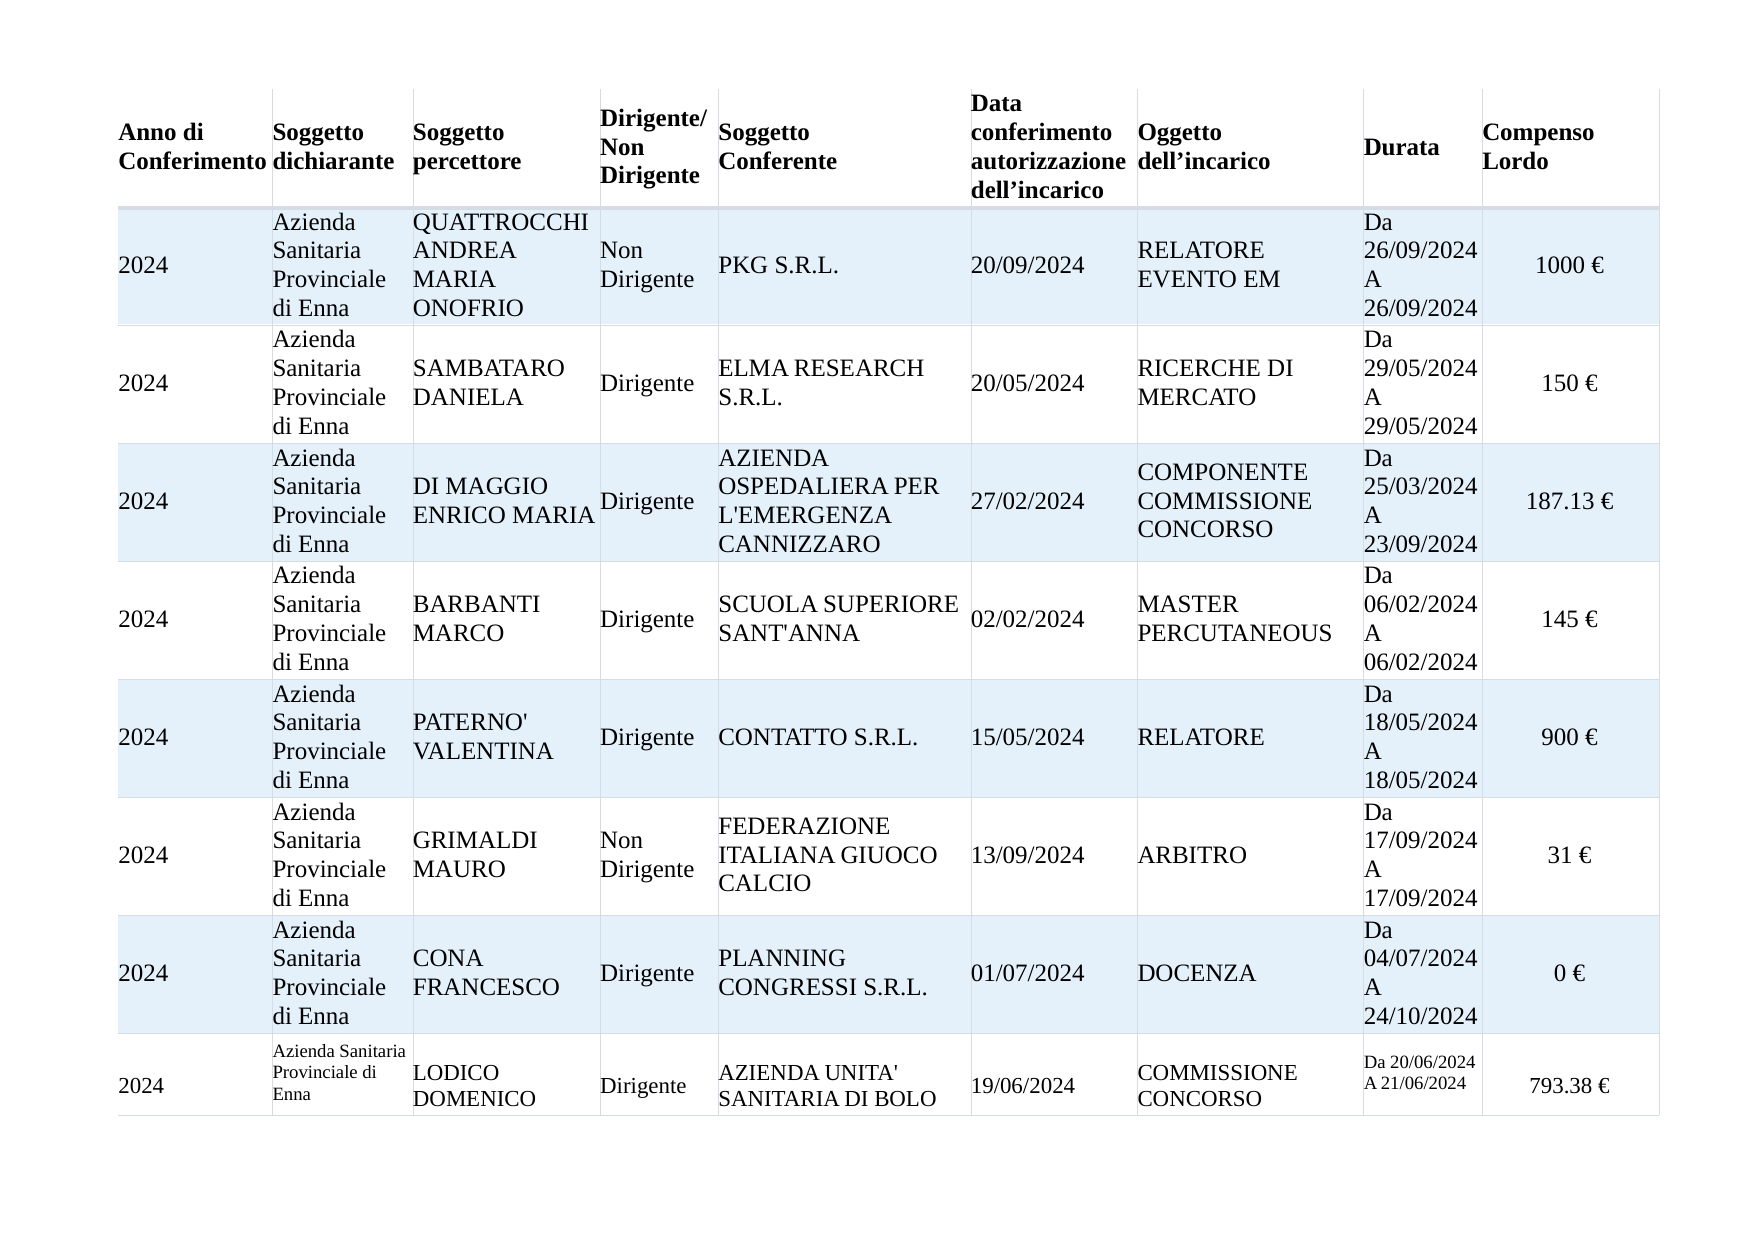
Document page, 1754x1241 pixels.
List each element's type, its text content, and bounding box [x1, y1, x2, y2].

table_cell 2024 [118, 326, 272, 442]
table_cell Da 06/02/2024 A 06/02/2024 [1364, 562, 1482, 678]
table_cell AZIENDA UNITA' SANITARIA DI BOLO [719, 1034, 971, 1115]
table_cell FEDERAZIONE ITALIANA GIUOCO CALCIO [719, 798, 971, 914]
table_cell Dirigente [601, 444, 718, 561]
table_cell Da 25/03/2024 A 23/09/2024 [1364, 444, 1482, 561]
table_cell Azienda Sanitaria Provinciale di Enna [273, 1034, 413, 1115]
table_cell DI MAGGIO ENRICO MARIA [414, 444, 600, 561]
table_cell Dirigente [601, 680, 718, 797]
table_cell ELMA RESEARCH S.R.L. [719, 326, 971, 442]
table_cell SCUOLA SUPERIORE SANT'ANNA [719, 562, 971, 678]
table_cell Da 04/07/2024 A 24/10/2024 [1364, 916, 1482, 1033]
table_cell Da 17/09/2024 A 17/09/2024 [1364, 798, 1482, 914]
table_header Soggetto percettore [414, 89, 600, 206]
table_cell 187.13 € [1483, 444, 1659, 561]
table_cell 900 € [1483, 680, 1659, 797]
table_cell QUATTROCCHI ANDREA MARIA ONOFRIO [414, 210, 600, 324]
table_cell 20/09/2024 [972, 210, 1137, 324]
table_cell 02/02/2024 [972, 562, 1137, 678]
table_cell Da 18/05/2024 A 18/05/2024 [1364, 680, 1482, 797]
table_cell Da 20/06/2024 A 21/06/2024 [1364, 1034, 1482, 1115]
table_header Compenso Lordo [1483, 89, 1659, 206]
table_cell Azienda Sanitaria Provinciale di Enna [273, 326, 413, 442]
table_cell LODICO DOMENICO [414, 1034, 600, 1115]
table_cell 2024 [118, 562, 272, 678]
table_cell Dirigente [601, 1034, 718, 1115]
table_cell DOCENZA [1138, 916, 1363, 1033]
table_cell Azienda Sanitaria Provinciale di Enna [273, 444, 413, 561]
table_cell Dirigente [601, 326, 718, 442]
table_cell 2024 [118, 916, 272, 1033]
table_cell PKG S.R.L. [719, 210, 971, 324]
table_cell PATERNO' VALENTINA [414, 680, 600, 797]
table_cell AZIENDA OSPEDALIERA PER L'EMERGENZA CANNIZZARO [719, 444, 971, 561]
table_cell 2024 [118, 1034, 272, 1115]
table_cell 01/07/2024 [972, 916, 1137, 1033]
table_cell 2024 [118, 444, 272, 561]
table_cell 19/06/2024 [972, 1034, 1137, 1115]
table_cell SAMBATARO DANIELA [414, 326, 600, 442]
table_cell 145 € [1483, 562, 1659, 678]
table_cell MASTER PERCUTANEOUS [1138, 562, 1363, 678]
table_cell 31 € [1483, 798, 1659, 914]
table_cell RICERCHE DI MERCATO [1138, 326, 1363, 442]
table_cell 2024 [118, 798, 272, 914]
table_cell CONTATTO S.R.L. [719, 680, 971, 797]
table_cell Azienda Sanitaria Provinciale di Enna [273, 210, 413, 324]
table_cell GRIMALDI MAURO [414, 798, 600, 914]
table_cell COMPONENTE COMMISSIONE CONCORSO [1138, 444, 1363, 561]
table_cell Azienda Sanitaria Provinciale di Enna [273, 562, 413, 678]
table_cell RELATORE EVENTO EM [1138, 210, 1363, 324]
table_cell 20/05/2024 [972, 326, 1137, 442]
table_header Data conferimento autorizzazione dell’incarico [972, 89, 1137, 206]
table_cell CONA FRANCESCO [414, 916, 600, 1033]
table_cell Azienda Sanitaria Provinciale di Enna [273, 916, 413, 1033]
table_header Soggetto dichiarante [273, 89, 413, 206]
table_cell 793.38 € [1483, 1034, 1659, 1115]
table_cell 0 € [1483, 916, 1659, 1033]
table_cell Dirigente [601, 562, 718, 678]
table_cell Da 26/09/2024 A 26/09/2024 [1364, 210, 1482, 324]
table_cell Azienda Sanitaria Provinciale di Enna [273, 798, 413, 914]
table_cell Dirigente [601, 916, 718, 1033]
table_cell COMMISSIONE CONCORSO [1138, 1034, 1363, 1115]
table_cell 150 € [1483, 326, 1659, 442]
table_cell Da 29/05/2024 A 29/05/2024 [1364, 326, 1482, 442]
table_cell PLANNING CONGRESSI S.R.L. [719, 916, 971, 1033]
table_cell Azienda Sanitaria Provinciale di Enna [273, 680, 413, 797]
table_header Dirigente/Non Dirigente [601, 89, 718, 206]
table_cell 13/09/2024 [972, 798, 1137, 914]
table_header Anno di Conferimento [118, 89, 272, 206]
table_header Soggetto Conferente [719, 89, 971, 206]
table_cell 27/02/2024 [972, 444, 1137, 561]
table_cell 15/05/2024 [972, 680, 1137, 797]
table_header Durata [1364, 89, 1482, 206]
table_cell 2024 [118, 680, 272, 797]
table_cell 1000 € [1483, 210, 1659, 324]
table_cell Non Dirigente [601, 798, 718, 914]
table_cell 2024 [118, 210, 272, 324]
table_cell BARBANTI MARCO [414, 562, 600, 678]
table_cell ARBITRO [1138, 798, 1363, 914]
table_cell RELATORE [1138, 680, 1363, 797]
table_header Oggetto dell’incarico [1138, 89, 1363, 206]
table_cell Non Dirigente [601, 210, 718, 324]
